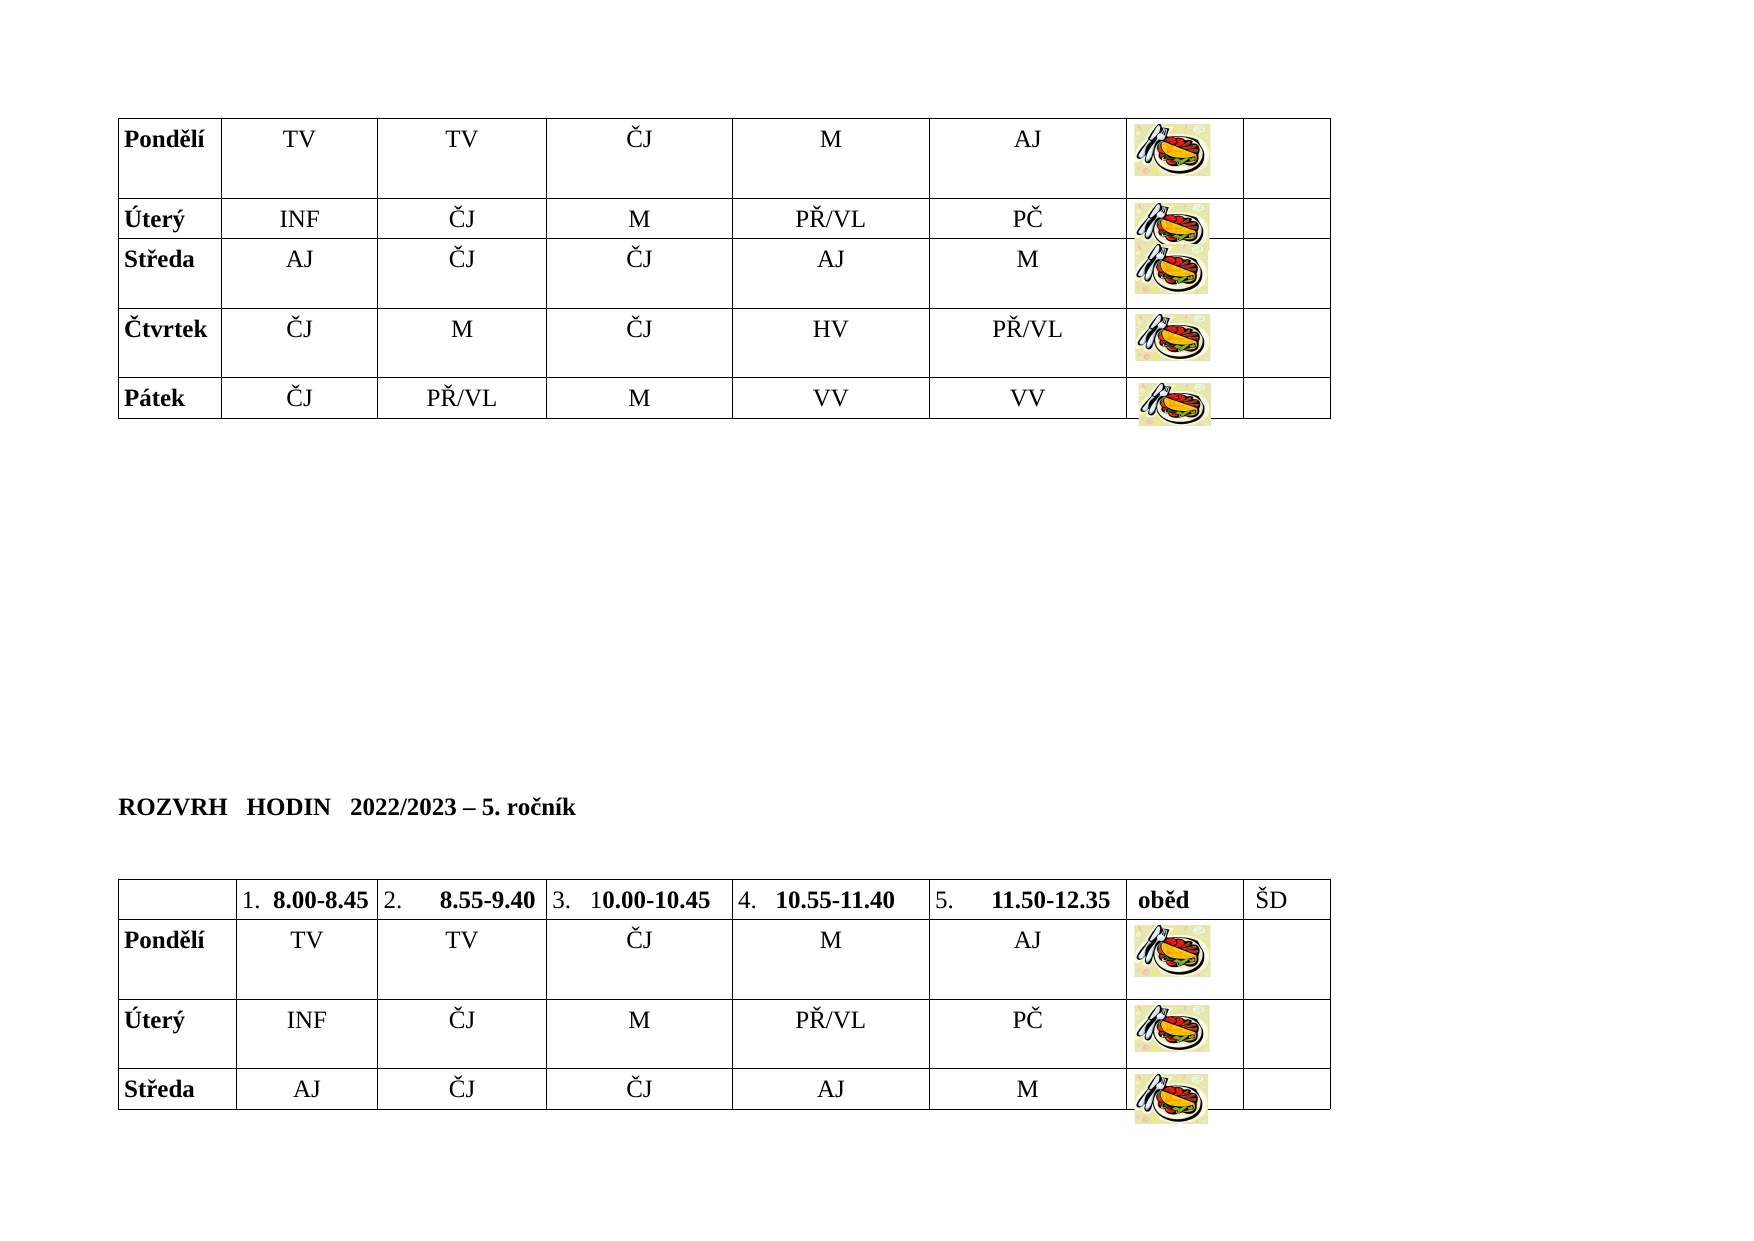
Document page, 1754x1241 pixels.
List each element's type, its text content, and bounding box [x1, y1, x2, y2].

table_cell INF [222, 199, 377, 238]
table_header [119, 880, 236, 919]
table_cell Středa [119, 1069, 236, 1109]
table_cell INF [237, 1000, 377, 1068]
table_cell [1127, 378, 1243, 418]
table_cell [1127, 920, 1243, 999]
table_cell Úterý [119, 199, 221, 238]
table_cell Středa [119, 239, 221, 308]
table_cell [1127, 119, 1243, 198]
table_cell PČ [930, 199, 1126, 238]
table_cell PŘ/VL [930, 309, 1126, 377]
table_cell ČJ [378, 199, 546, 238]
table_cell AJ [237, 1069, 377, 1109]
table_cell [1244, 1000, 1330, 1068]
table_cell [1127, 1069, 1243, 1109]
table_header 1. 8.00-8.45 [237, 880, 377, 919]
table_cell ČJ [547, 309, 732, 377]
table_cell AJ [930, 119, 1126, 198]
table_cell Pondělí [119, 920, 236, 999]
table_cell ČJ [222, 378, 377, 418]
table_cell ČJ [547, 239, 732, 308]
table_cell Pátek [119, 378, 221, 418]
table_cell VV [733, 378, 929, 418]
table_cell TV [378, 920, 546, 999]
table_header oběd [1127, 880, 1243, 919]
table_cell [1244, 199, 1330, 238]
table_cell TV [222, 119, 377, 198]
table_cell PŘ/VL [733, 1000, 929, 1068]
table_cell PŘ/VL [378, 378, 546, 418]
table_cell [1127, 309, 1243, 377]
table_cell TV [378, 119, 546, 198]
table_cell M [733, 119, 929, 198]
table_header 4. 10.55-11.40 [733, 880, 929, 919]
table_cell PČ [930, 1000, 1126, 1068]
table_header 3. 10.00-10.45 [547, 880, 732, 919]
table_cell [1244, 119, 1330, 198]
table_cell Pondělí [119, 119, 221, 198]
table_cell M [378, 309, 546, 377]
table_cell Úterý [119, 1000, 236, 1068]
table_cell AJ [930, 920, 1126, 999]
table_cell VV [930, 378, 1126, 418]
table_cell M [930, 1069, 1126, 1109]
table_cell ČJ [547, 1069, 732, 1109]
table_cell [1244, 920, 1330, 999]
table_cell ČJ [378, 1000, 546, 1068]
table_cell [1127, 239, 1243, 308]
table_cell [1127, 1000, 1243, 1068]
table_cell HV [733, 309, 929, 377]
table_cell PŘ/VL [733, 199, 929, 238]
table_header ŠD [1244, 880, 1330, 919]
table_cell M [733, 920, 929, 999]
table_cell [1127, 199, 1243, 238]
table_cell ČJ [222, 309, 377, 377]
table_cell AJ [733, 1069, 929, 1109]
table_cell M [930, 239, 1126, 308]
table_cell M [547, 199, 732, 238]
table_cell M [547, 378, 732, 418]
table_cell ČJ [547, 920, 732, 999]
table_cell ČJ [547, 119, 732, 198]
table_cell [1244, 239, 1330, 308]
table_cell Čtvrtek [119, 309, 221, 377]
table_cell [1244, 1069, 1330, 1109]
table_cell ČJ [378, 1069, 546, 1109]
table_cell TV [237, 920, 377, 999]
table_cell AJ [222, 239, 377, 308]
table_cell [1244, 309, 1330, 377]
text ROZVRH HODIN 2022/2023 – 5. ročník [118, 792, 1636, 821]
table_header 5. 11.50-12.35 [930, 880, 1126, 919]
table_header 2. 8.55-9.40 [378, 880, 546, 919]
table_cell [1244, 378, 1330, 418]
table_cell ČJ [378, 239, 546, 308]
table_cell AJ [733, 239, 929, 308]
table_cell M [547, 1000, 732, 1068]
